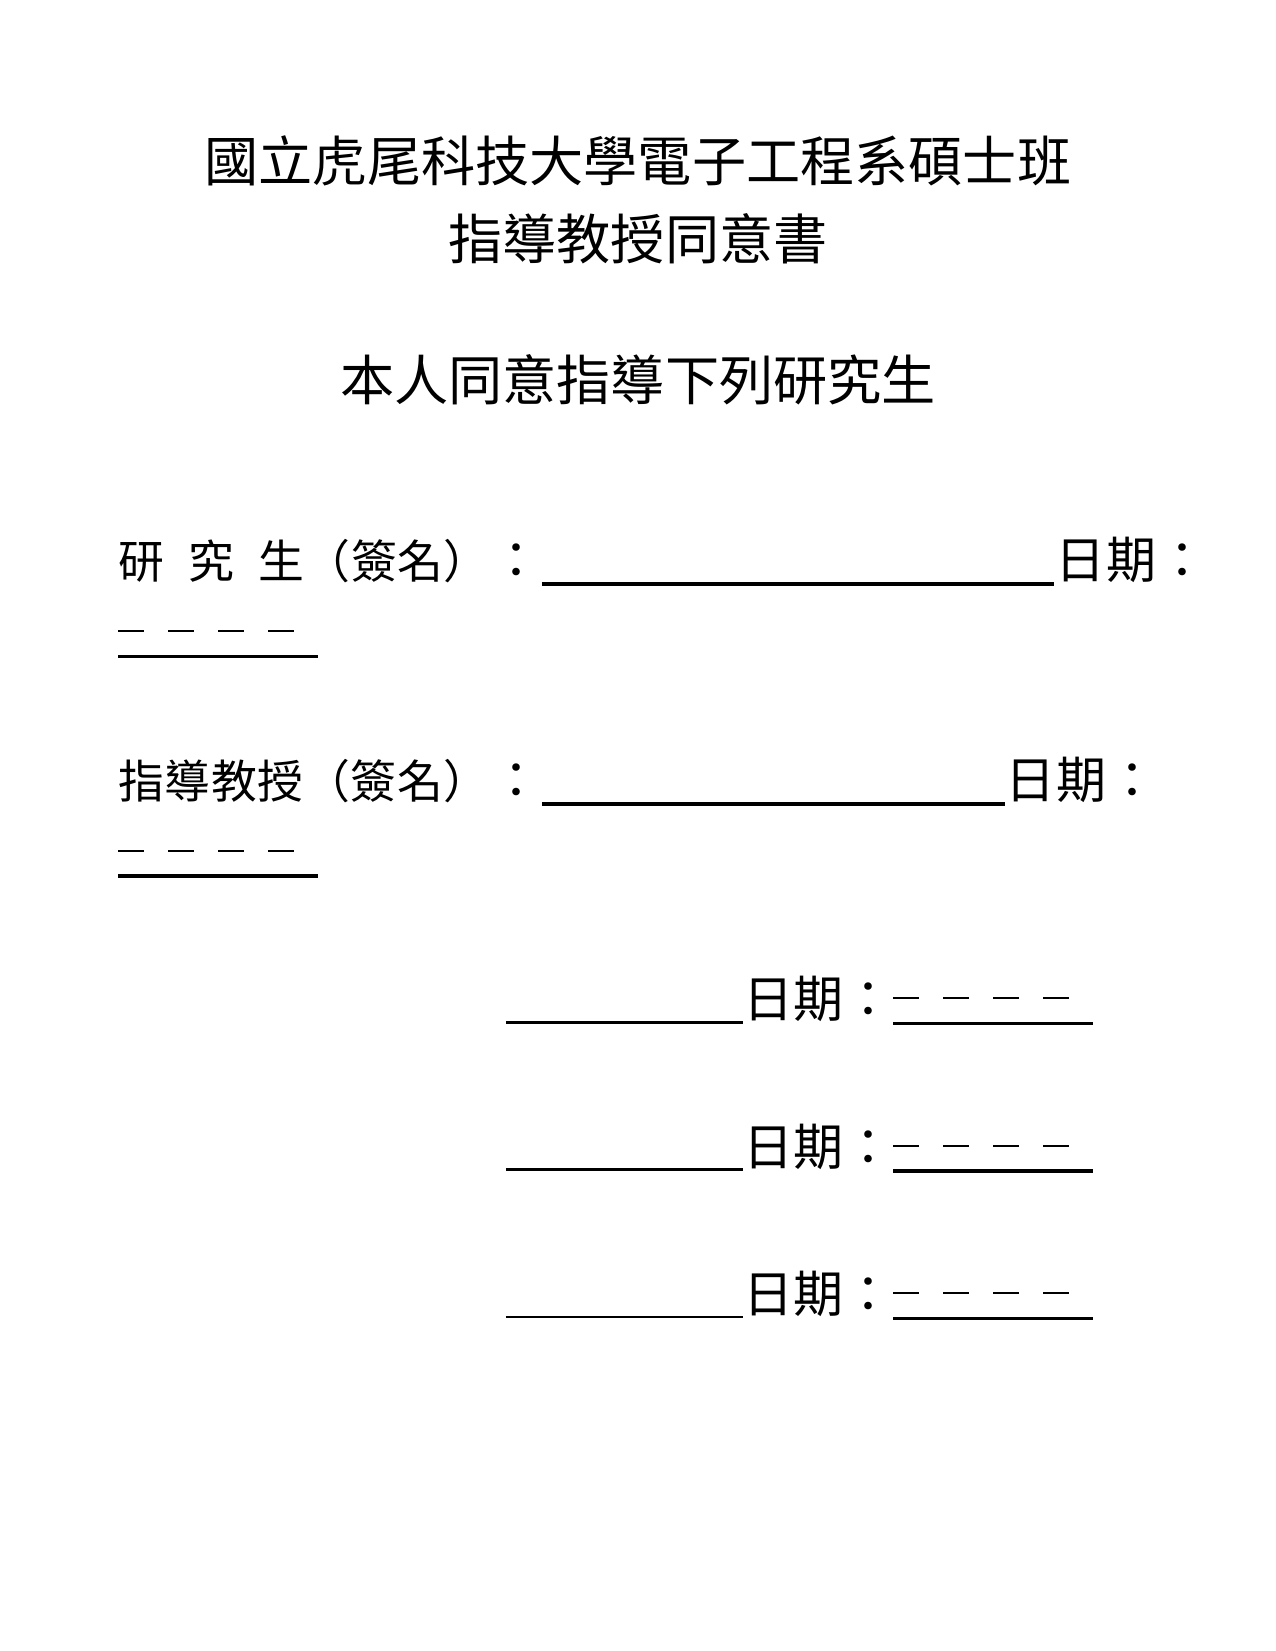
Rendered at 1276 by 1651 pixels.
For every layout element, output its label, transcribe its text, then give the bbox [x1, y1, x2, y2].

text 指導教授（簽名）： 日期：╴╴╴╴ [118, 740, 1157, 885]
text 日期：╴╴╴╴ [118, 1255, 1157, 1327]
text 日期：╴╴╴╴ [118, 960, 1157, 1032]
text 研 究 生（簽名）： 日期：╴╴╴╴ [118, 520, 1157, 665]
text 指導教授同意書 [118, 197, 1157, 275]
text 日期：╴╴╴╴ [118, 1107, 1157, 1180]
text 國立虎尾科技大學電子工程系碩士班 [118, 118, 1157, 197]
text 本人同意指導下列研究生 [118, 337, 1157, 416]
